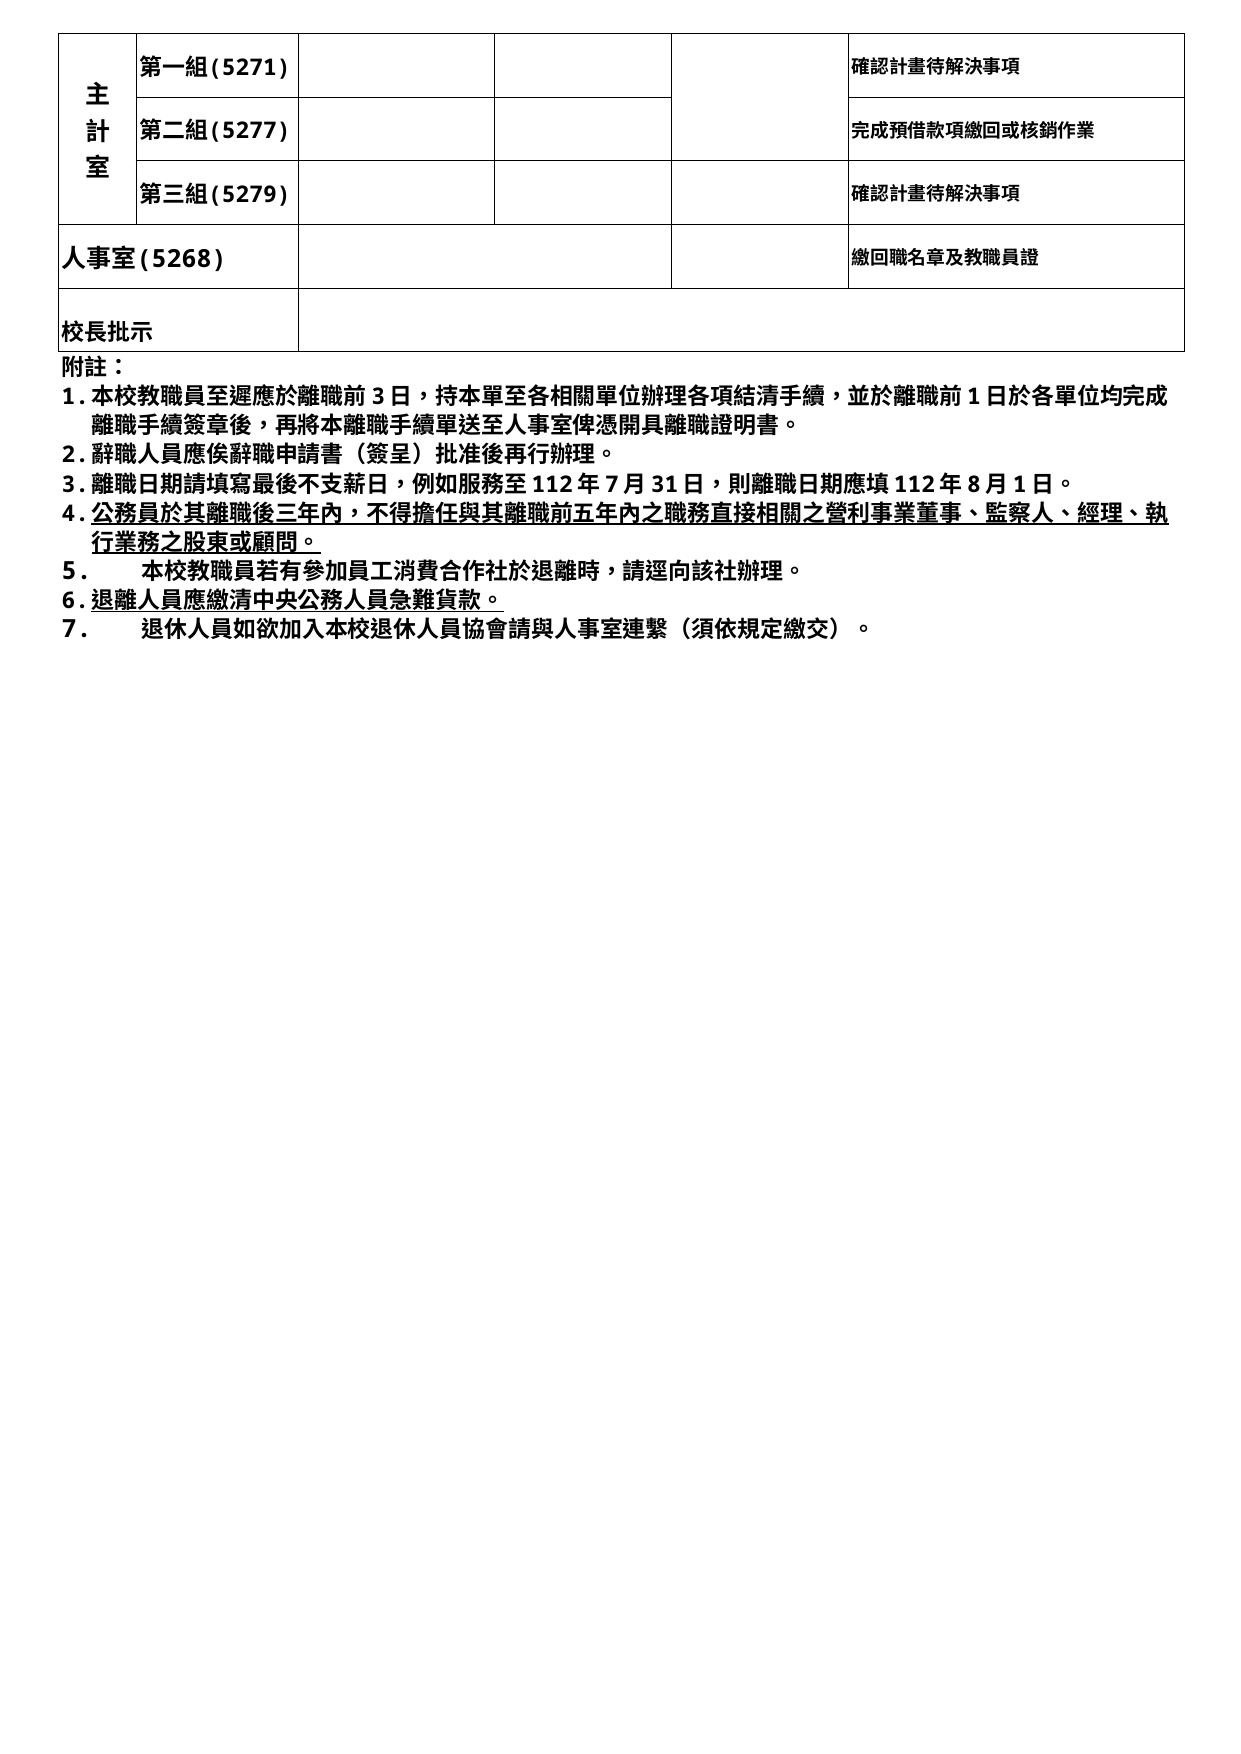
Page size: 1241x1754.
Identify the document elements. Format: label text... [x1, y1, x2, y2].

table_cell [495, 34, 671, 97]
table_cell 第二組(5277) [137, 98, 298, 160]
table_cell 第三組(5279) [137, 161, 298, 224]
table_cell 完成預借款項繳回或核銷作業 [849, 98, 1184, 160]
table_cell 確認計畫待解決事項 [849, 34, 1184, 97]
table_cell [672, 161, 848, 224]
table_cell [299, 289, 1184, 351]
table_cell [299, 98, 494, 160]
table_cell 確認計畫待解決事項 [849, 161, 1184, 224]
table_cell 主 計 室 [59, 34, 136, 224]
table_cell 人事室(5268) [59, 225, 298, 287]
table_cell 繳回職名章及教職員證 [849, 225, 1184, 287]
table_cell 校長批示 [59, 289, 298, 351]
table_cell [299, 225, 671, 287]
table_cell [299, 161, 494, 224]
table_cell [672, 34, 848, 160]
table_cell [495, 161, 671, 224]
table_cell [495, 98, 671, 160]
table_cell [672, 225, 848, 287]
table_cell [299, 34, 494, 97]
table_cell 附註： 本校教職員至遲應於離職前3日，持本單至各相關單位辦理各項結清手續，並於離職前1日於各單位均完成離職手續簽章後，再將本離職手續單送至人事室俾憑開具離職證明書。 辭職人員應俟辭職申請書（簽呈）批准後再行辦理。 離職日期請填寫最後不支薪日，例如服務至112年7月31日，則離職日期應填112年8月1日。 公務員於其離職後三年內，不得擔任與其離職前五年內之職務直接相關之營利事業董事、監察人、經理、執行業務之股東或顧問。 本校教職員若有參加員工消費合作社於退離時，請逕向該社辦理。 退離人員應繳清中央公務人員急難貨款。 退休人員如欲加入本校退休人員協會請與人事室連繫（須依規定繳交）。 [59, 352, 1184, 644]
table_cell 第一組(5271) [137, 34, 298, 97]
